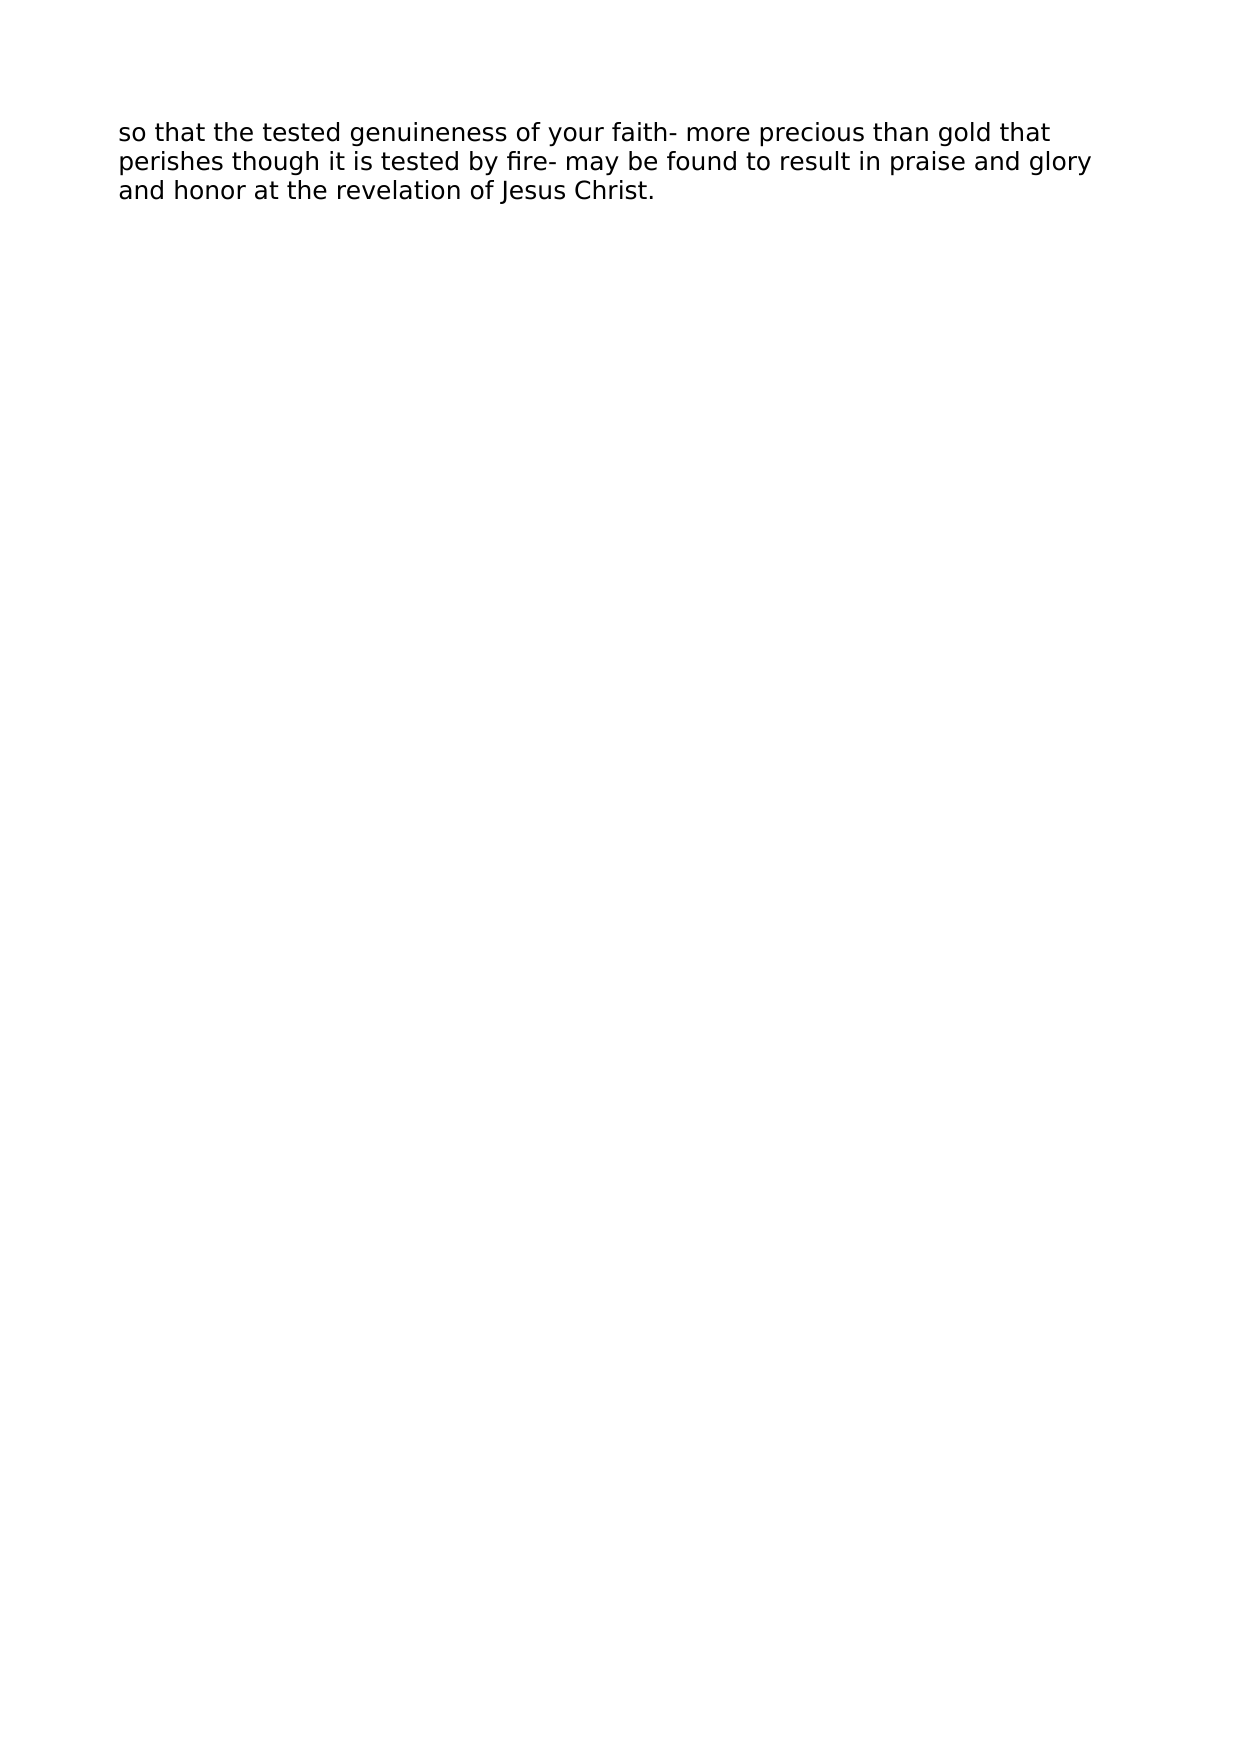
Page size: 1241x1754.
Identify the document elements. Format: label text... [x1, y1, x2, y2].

text so that the tested genuineness of your faith- more precious than gold that perishes though it is tested by fire- may be found to result in praise and glory and honor at the revelation of Jesus Christ. [118, 118, 1122, 206]
